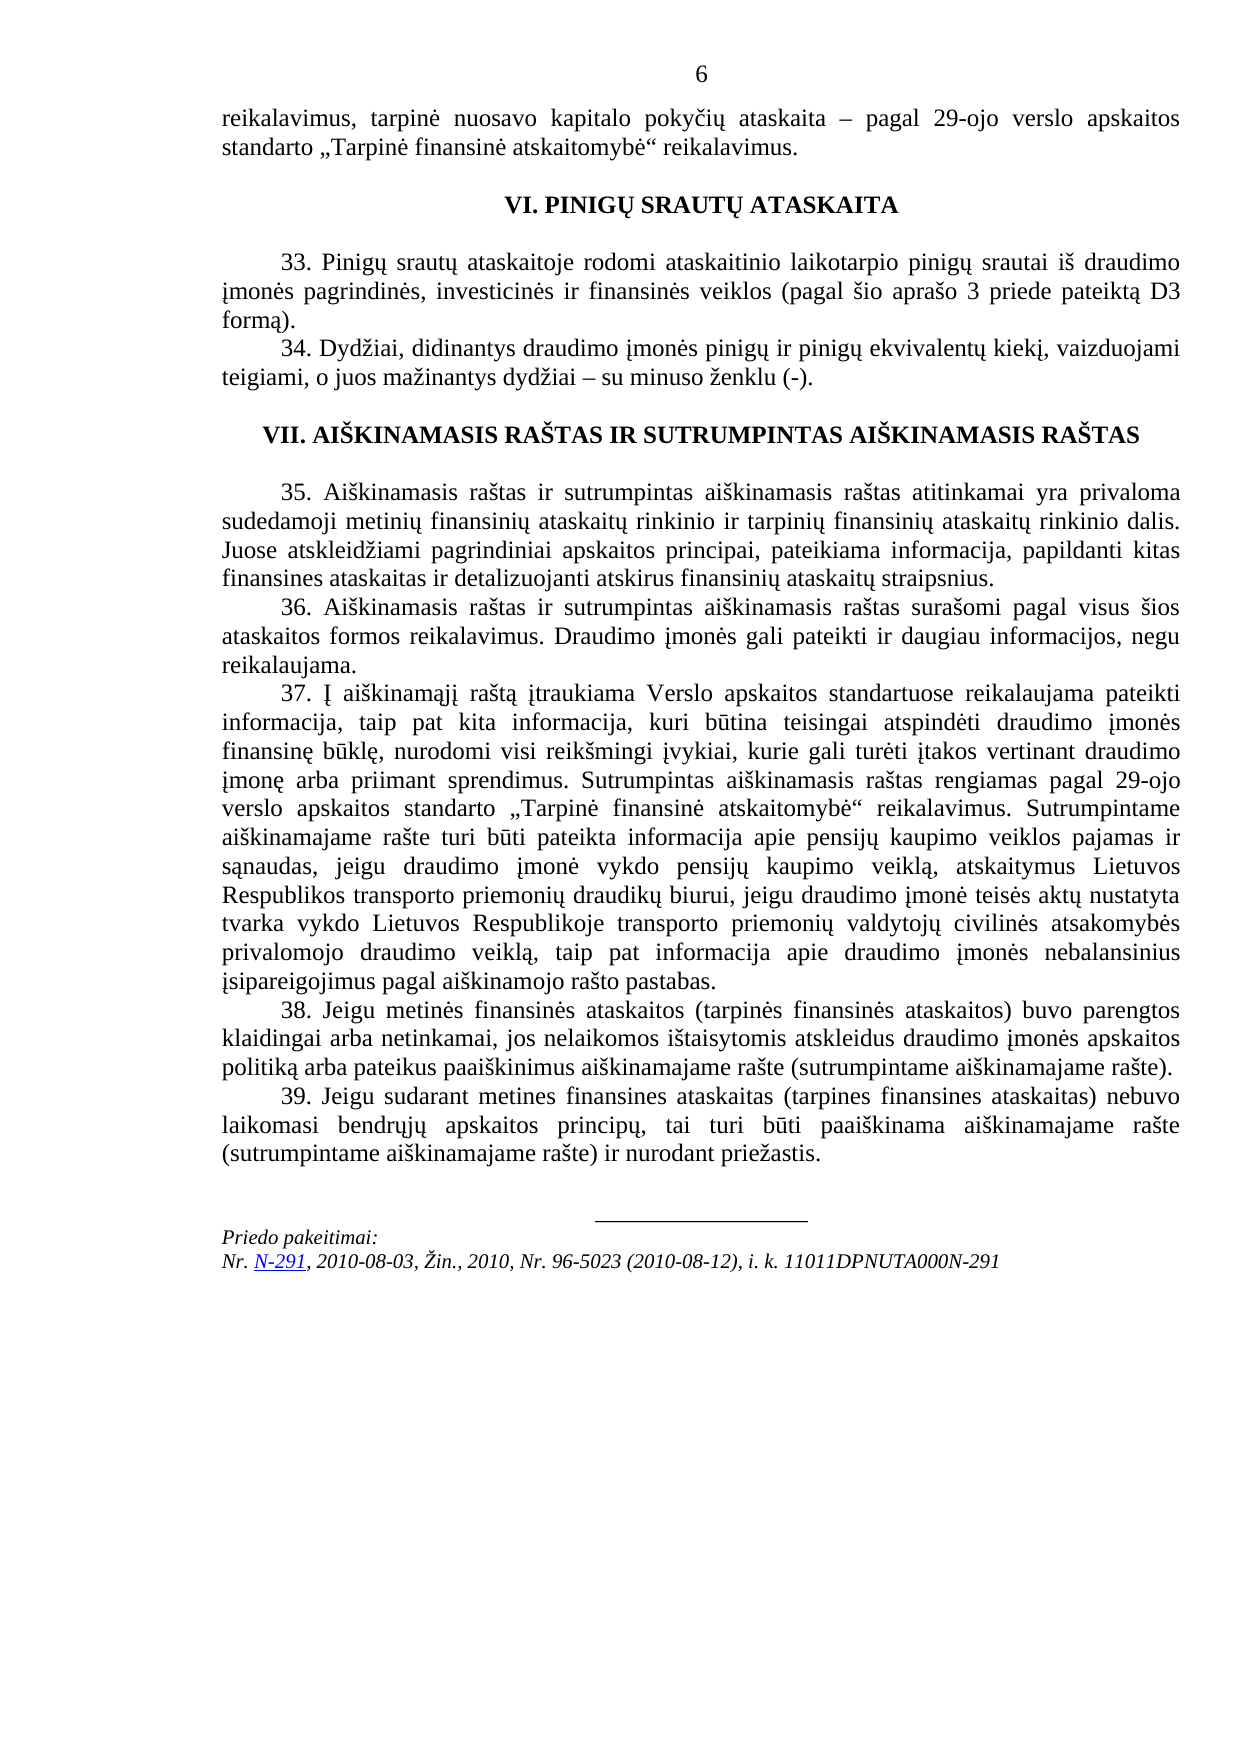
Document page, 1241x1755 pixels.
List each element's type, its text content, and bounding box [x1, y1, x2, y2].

text 35. Aiškinamasis raštas ir sutrumpintas aiškinamasis raštas atitinkamai yra privaloma sudedamoji metinių finansinių ataskaitų rinkinio ir tarpinių finansinių ataskaitų rinkinio dalis. Juose atskleidžiami pagrindiniai apskaitos principai, pateikiama informacija, papildanti kitas finansines ataskaitas ir detalizuojanti atskirus finansinių ataskaitų straipsnius. [222, 477, 1181, 592]
text 36. Aiškinamasis raštas ir sutrumpintas aiškinamasis raštas surašomi pagal visus šios ataskaitos formos reikalavimus. Draudimo įmonės gali pateikti ir daugiau informacijos, negu reikalaujama. [222, 592, 1181, 678]
text Priedo pakeitimai: [222, 1225, 1181, 1249]
text Nr. N-291, 2010-08-03, Žin., 2010, Nr. 96-5023 (2010-08-12), i. k. 11011DPNUTA000N-291 [222, 1249, 1181, 1273]
text 37. Į aiškinamąjį raštą įtraukiama Verslo apskaitos standartuose reikalaujama pateikti informacija, taip pat kita informacija, kuri būtina teisingai atspindėti draudimo įmonės finansinę būklę, nurodomi visi reikšmingi įvykiai, kurie gali turėti įtakos vertinant draudimo įmonę arba priimant sprendimus. Sutrumpintas aiškinamasis raštas rengiamas pagal 29-ojo verslo apskaitos standarto „Tarpinė finansinė atskaitomybė“ reikalavimus. Sutrumpintame aiškinamajame rašte turi būti pateikta informacija apie pensijų kaupimo veiklos pajamas ir sąnaudas, jeigu draudimo įmonė vykdo pensijų kaupimo veiklą, atskaitymus Lietuvos Respublikos transporto priemonių draudikų biurui, jeigu draudimo įmonė teisės aktų nustatyta tvarka vykdo Lietuvos Respublikoje transporto priemonių valdytojų civilinės atsakomybės privalomojo draudimo veiklą, taip pat informacija apie draudimo įmonės nebalansinius įsipareigojimus pagal aiškinamojo rašto pastabas. [222, 678, 1181, 995]
text 34. Dydžiai, didinantys draudimo įmonės pinigų ir pinigų ekvivalentų kiekį, vaizduojami teigiami, o juos mažinantys dydžiai – su minuso ženklu (-). [222, 333, 1181, 391]
text VII. AIŠKINAMASIS RAŠTAS IR SUTRUMPINTAS AIŠKINAMASIS RAŠTAS [222, 420, 1181, 448]
text _________________ [222, 1196, 1181, 1225]
text 33. Pinigų srautų ataskaitoje rodomi ataskaitinio laikotarpio pinigų srautai iš draudimo įmonės pagrindinės, investicinės ir finansinės veiklos (pagal šio aprašo 3 priede pateiktą D3 formą). [222, 247, 1181, 333]
text reikalavimus, tarpinė nuosavo kapitalo pokyčių ataskaita – pagal 29-ojo verslo apskaitos standarto „Tarpinė finansinė atskaitomybė“ reikalavimus. [222, 103, 1181, 161]
text 39. Jeigu sudarant metines finansines ataskaitas (tarpines finansines ataskaitas) nebuvo laikomasi bendrųjų apskaitos principų, tai turi būti paaiškinama aiškinamajame rašte (sutrumpintame aiškinamajame rašte) ir nurodant priežastis. [222, 1081, 1181, 1167]
text 38. Jeigu metinės finansinės ataskaitos (tarpinės finansinės ataskaitos) buvo parengtos klaidingai arba netinkamai, jos nelaikomos ištaisytomis atskleidus draudimo įmonės apskaitos politiką arba pateikus paaiškinimus aiškinamajame rašte (sutrumpintame aiškinamajame rašte). [222, 995, 1181, 1081]
text VI. PINIGŲ SRAUTŲ ATASKAITA [222, 190, 1181, 218]
